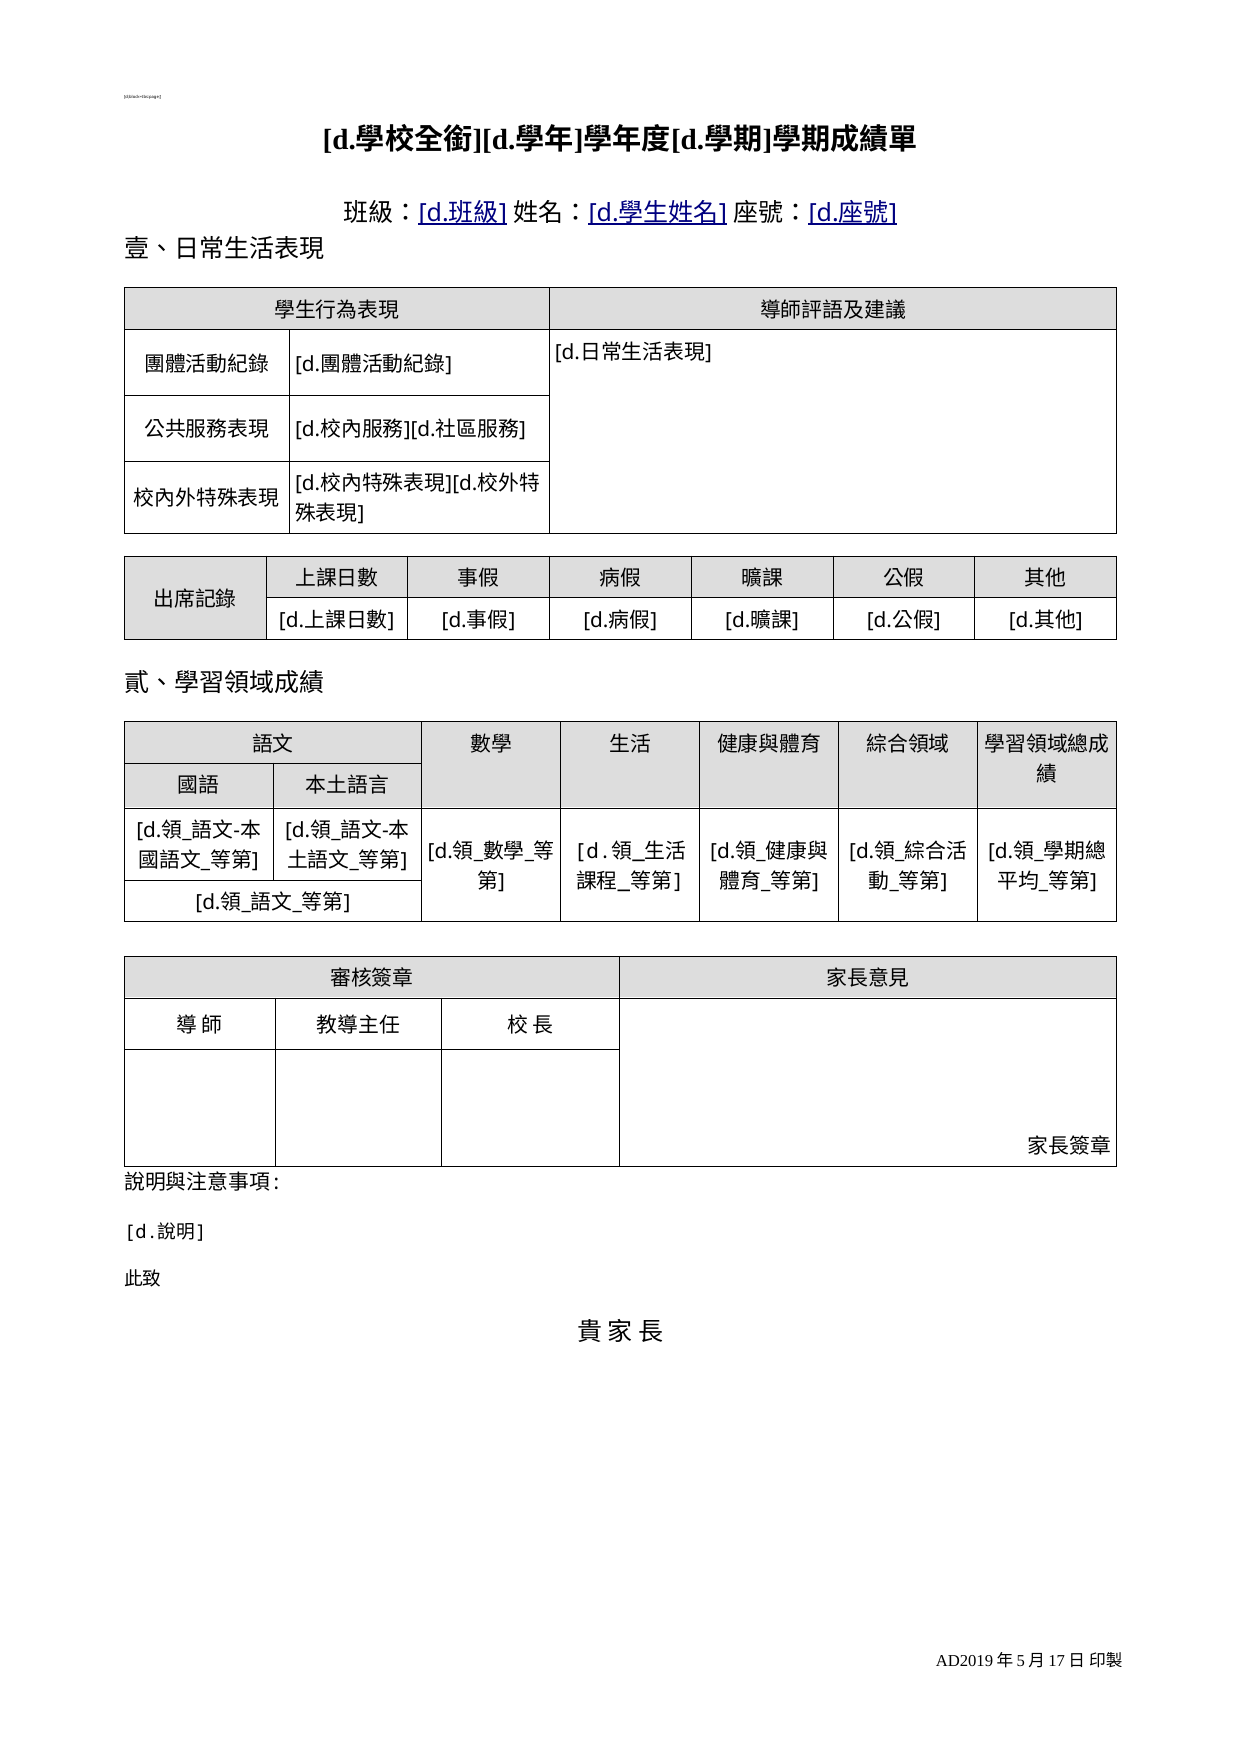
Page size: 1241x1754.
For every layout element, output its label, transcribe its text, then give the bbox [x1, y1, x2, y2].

table_header 出席記錄 [125, 557, 266, 639]
table_cell 公共服務表現 [125, 396, 289, 461]
table_cell [d.領_語文_等第] [125, 881, 421, 921]
table_header 其他 [975, 557, 1116, 597]
table_header 綜合領域 [839, 722, 977, 807]
table_header 語文 [125, 722, 421, 763]
table_header 學習領域總成績 [978, 722, 1116, 807]
table_cell [125, 1050, 275, 1166]
table_header 事假 [408, 557, 549, 597]
text 中華民國108年5月17日 印製 [118, 1647, 1122, 1671]
table_cell 校內外特殊表現 [125, 462, 289, 533]
table_header 上課日數 [267, 557, 407, 597]
table_header 生活 [561, 722, 699, 807]
table_header 病假 [550, 557, 691, 597]
table_cell 教導主任 [276, 999, 441, 1049]
table_cell [d.領_生活課程_等第] [561, 809, 699, 921]
table_cell [d.領_綜合活動_等第] [839, 809, 977, 921]
table_cell [d.領_數學_等第] [422, 809, 560, 921]
table_cell [d.病假] [550, 598, 691, 639]
table_cell 團體活動紀錄 [125, 330, 289, 395]
picture [494, 1071, 566, 1143]
table_header 公假 [834, 557, 974, 597]
table_cell [d.其他] [975, 598, 1116, 639]
table_cell [d.上課日數] [267, 598, 407, 639]
table_cell [d.領_語文-本國語文_等第] [125, 809, 273, 879]
table_cell [d.領_語文-本土語文_等第] [274, 809, 421, 879]
table_cell [d.領_健康與體育_等第] [700, 809, 838, 921]
table_header [d;block=tbs:page;] [d.學校全銜][d.學年]學年度[d.學期]學期成績單 班級：[d.班級] 姓名：[d.學生姓名] 座號：[d.座號] 壹、日常生活表現 貳、學習領域成績 說明與注意事項: [d.說明] 此致 貴 家 長 [118, 89, 1122, 1647]
table_cell [d.日常生活表現] [550, 330, 1116, 533]
table_cell [d.公假] [834, 598, 974, 639]
table_header 導師評語及建議 [550, 288, 1116, 329]
table_header 數學 [422, 722, 560, 807]
table_cell 校 長 [442, 999, 619, 1049]
picture [322, 1071, 394, 1143]
table_header 家長意見 [620, 957, 1116, 997]
table_cell 國語 [125, 764, 273, 807]
table_header 學生行為表現 [125, 288, 549, 329]
table_cell [d.校內特殊表現][d.校外特殊表現] [290, 462, 549, 533]
table_cell [276, 1050, 441, 1166]
table_header 健康與體育 [700, 722, 838, 807]
table_header 審核簽章 [125, 957, 619, 997]
table_cell [442, 1050, 619, 1166]
table_cell [d.團體活動紀錄] [290, 330, 549, 395]
table_cell 家長簽章 [620, 999, 1116, 1166]
table_cell 導 師 [125, 999, 275, 1049]
table_cell [d.事假] [408, 598, 549, 639]
table_cell 本土語言 [274, 764, 421, 807]
table_header 曠課 [692, 557, 833, 597]
table_cell [d.領_學期總平均_等第] [978, 809, 1116, 921]
table_cell [d.校內服務][d.社區服務] [290, 396, 549, 461]
table_cell [d.曠課] [692, 598, 833, 639]
